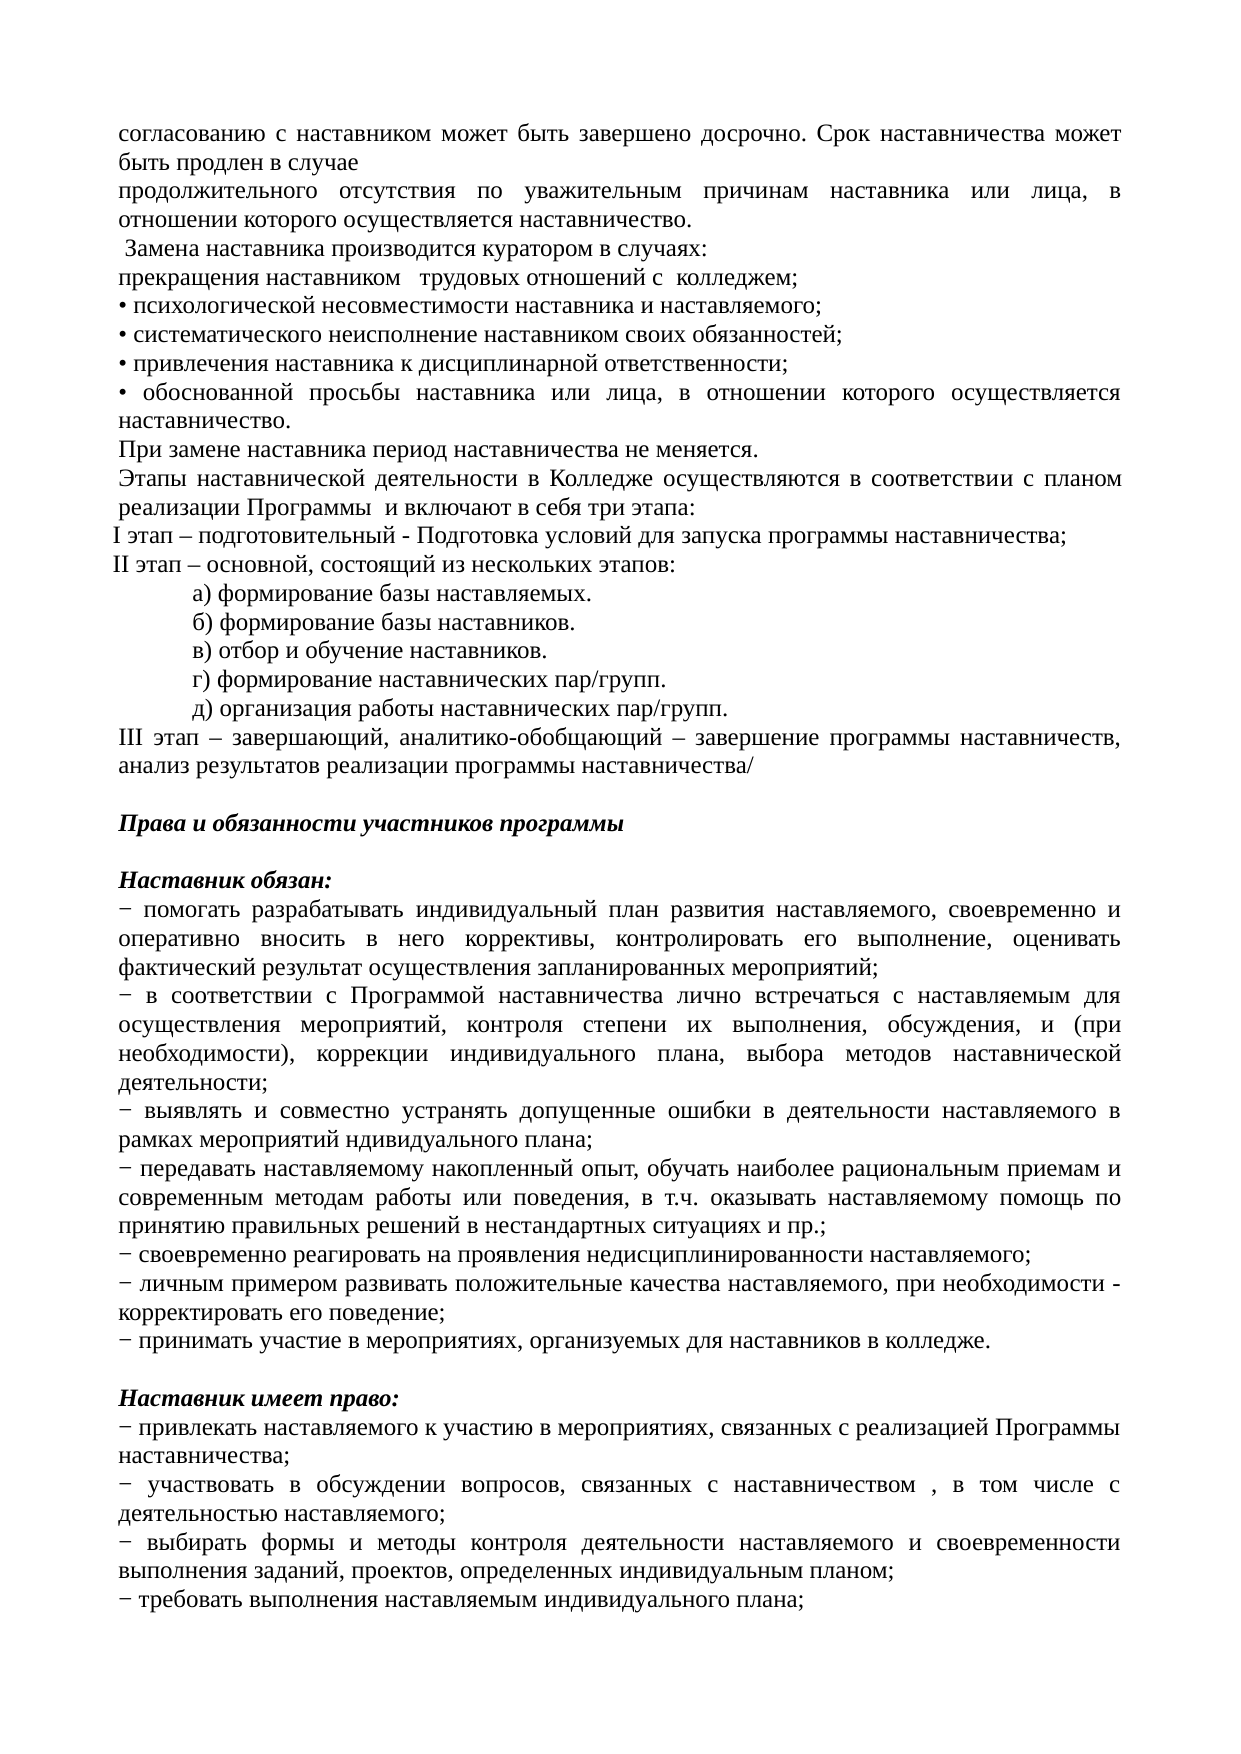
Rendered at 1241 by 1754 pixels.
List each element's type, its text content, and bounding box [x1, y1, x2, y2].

text Замена наставника производится куратором в случаях: [118, 233, 1122, 262]
text г) формирование наставнических пар/групп. [118, 664, 1122, 693]
text − в соответствии с Программой наставничества лично встречаться с наставляемым для осуществления мероприятий, контроля степени их выполнения, обсуждения, и (при необходимости), коррекции индивидуального плана, выбора методов наставнической деятельности; [118, 981, 1122, 1096]
text Наставник обязан: [118, 866, 1122, 894]
text − привлекать наставляемого к участию в мероприятиях, связанных с реализацией Программы [118, 1412, 1122, 1441]
text I этап – подготовительный - Подготовка условий для запуска программы наставничества; [112, 521, 1122, 549]
text в) отбор и обучение наставников. [118, 636, 1122, 664]
text Наставник имеет право: [118, 1383, 1122, 1412]
text При замене наставника период наставничества не меняется. [118, 434, 1122, 463]
text − участвовать в обсуждении вопросов, связанных с наставничеством , в том числе с деятельностью наставляемого; [118, 1469, 1122, 1527]
text б) формирование базы наставников. [118, 607, 1122, 636]
text наставничества; [118, 1441, 1122, 1469]
text прекращения наставником трудовых отношений с колледжем; [118, 262, 1122, 291]
text продолжительного отсутствия по уважительным причинам наставника или лица, в отношении которого осуществляется наставничество. [118, 176, 1122, 233]
text д) организация работы наставнических пар/групп. [118, 693, 1122, 722]
text • обоснованной просьбы наставника или лица, в отношении которого осуществляется наставничество. [118, 377, 1122, 434]
text − принимать участие в мероприятиях, организуемых для наставников в колледже. [118, 1326, 1122, 1354]
text согласованию с наставником может быть завершено досрочно. Срок наставничества может быть продлен в случае [118, 118, 1122, 176]
text III этап – завершающий, аналитико-обобщающий – завершение программы наставничеств, анализ результатов реализации программы наставничества/ [118, 722, 1122, 779]
text − выявлять и совместно устранять допущенные ошибки в деятельности наставляемого в рамках мероприятий ндивидуального плана; [118, 1096, 1122, 1153]
text • систематического неисполнение наставником своих обязанностей; [118, 319, 1122, 348]
text а) формирование базы наставляемых. [118, 578, 1122, 607]
text − личным примером развивать положительные качества наставляемого, при необходимости - корректировать его поведение; [118, 1268, 1122, 1326]
text − требовать выполнения наставляемым индивидуального плана; [118, 1584, 1122, 1613]
text − передавать наставляемому накопленный опыт, обучать наиболее рациональным приемам и современным методам работы или поведения, в т.ч. оказывать наставляемому помощь по принятию правильных решений в нестандартных ситуациях и пр.; [118, 1153, 1122, 1239]
text − помогать разрабатывать индивидуальный план развития наставляемого, своевременно и оперативно вносить в него коррективы, контролировать его выполнение, оценивать фактический результат осуществления запланированных мероприятий; [118, 894, 1122, 981]
text − выбирать формы и методы контроля деятельности наставляемого и своевременности выполнения заданий, проектов, определенных индивидуальным планом; [118, 1527, 1122, 1584]
text • психологической несовместимости наставника и наставляемого; [118, 291, 1122, 319]
text • привлечения наставника к дисциплинарной ответственности; [118, 348, 1122, 377]
text II этап – основной, состоящий из нескольких этапов: [112, 549, 1122, 578]
text − своевременно реагировать на проявления недисциплинированности наставляемого; [118, 1239, 1122, 1268]
text Права и обязанности участников программы [118, 808, 1122, 837]
text Этапы наставнической деятельности в Колледже осуществляются в соответствии с планом реализации Программы и включают в себя три этапа: [118, 463, 1122, 521]
